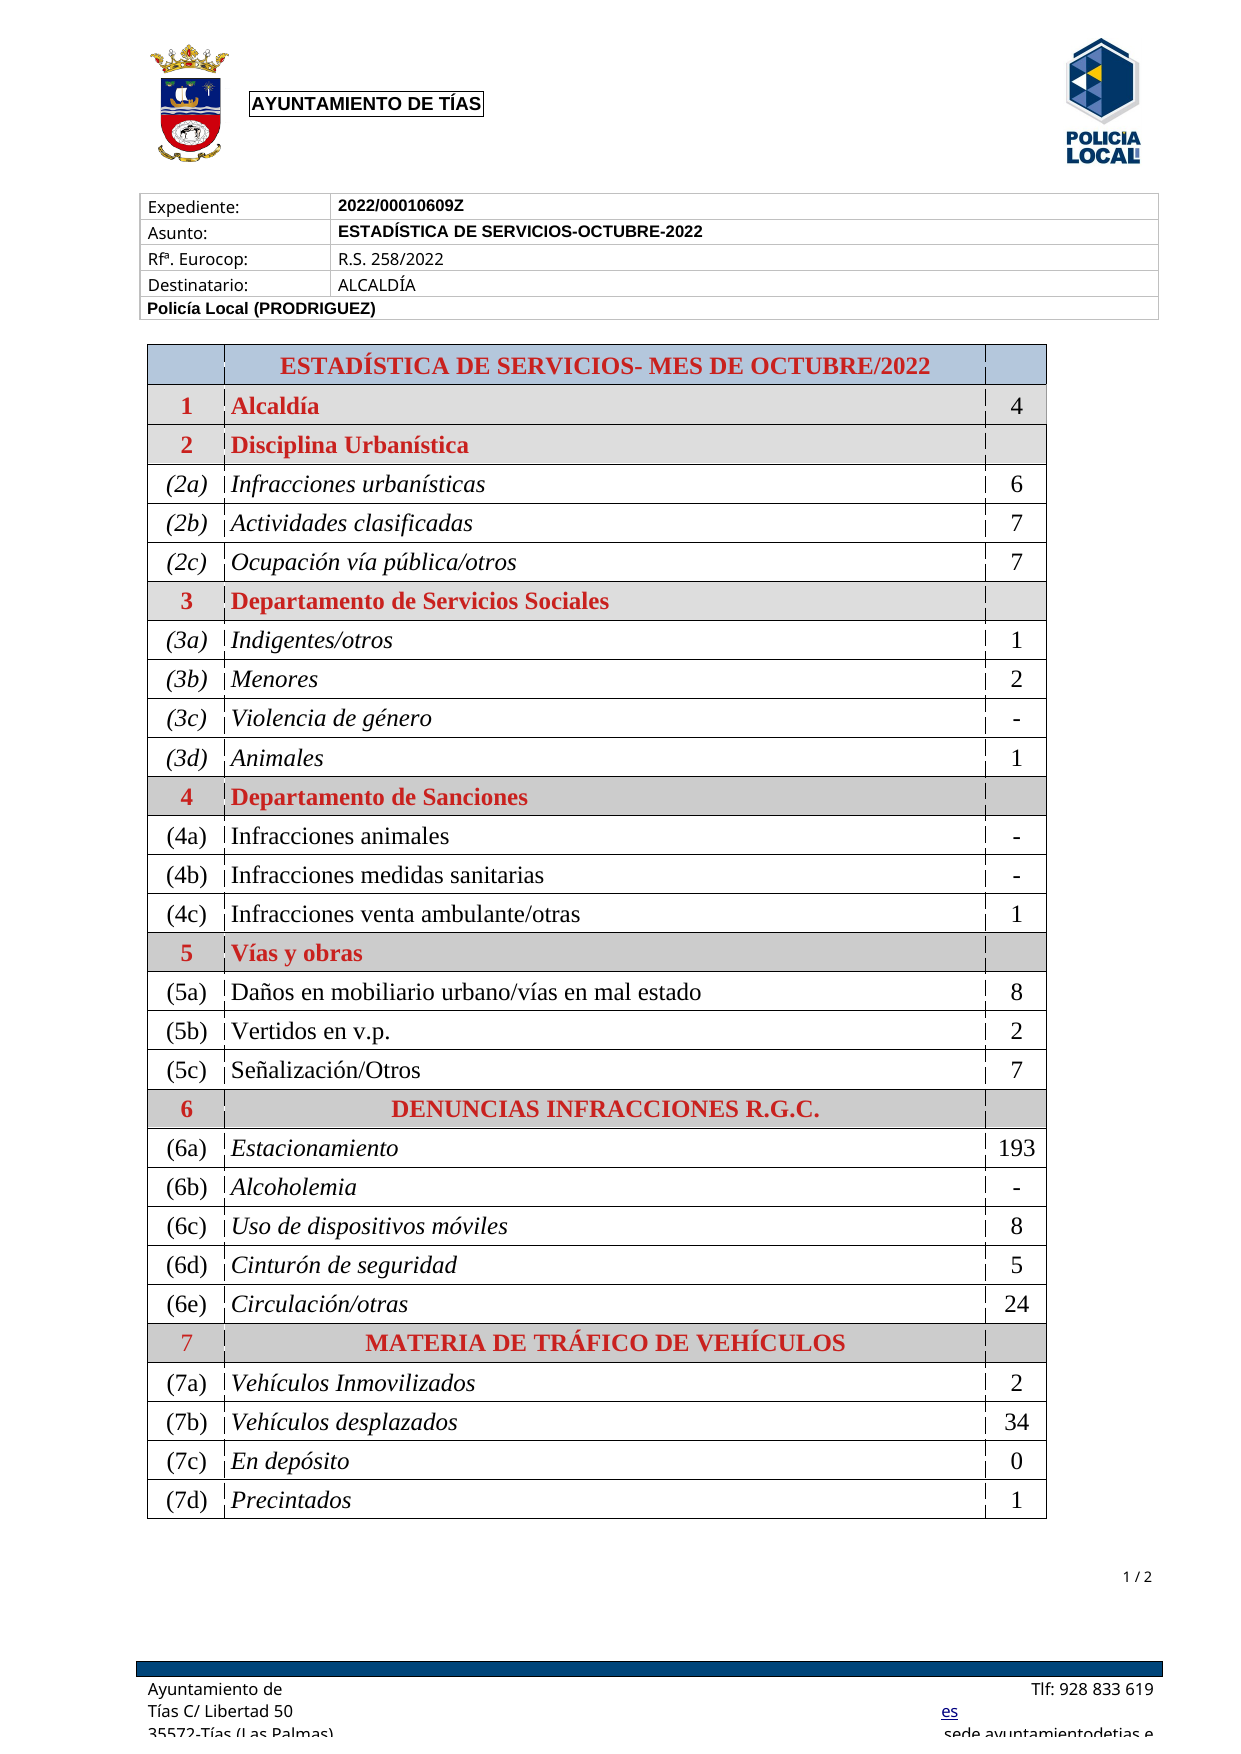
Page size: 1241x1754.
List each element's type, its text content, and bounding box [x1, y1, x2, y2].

table_cell Violencia de género [225, 699, 985, 737]
table_cell Vertidos en v.p. [225, 1011, 985, 1049]
table_cell (5b) [148, 1011, 224, 1049]
table_cell Cinturón de seguridad [225, 1246, 985, 1284]
table_cell (3b) [148, 660, 224, 698]
table_cell Actividades clasificadas [225, 504, 985, 542]
table_cell (2a) [148, 465, 224, 502]
table_cell 4 [148, 777, 224, 815]
table_cell 2 [985, 1363, 1046, 1401]
table_cell Señalización/Otros [225, 1050, 985, 1088]
table_cell Departamento de Servicios Sociales [225, 582, 985, 620]
table_cell En depósito [225, 1441, 985, 1479]
table_cell 5 [148, 933, 224, 971]
table_cell - [985, 855, 1046, 893]
table_cell (6b) [148, 1168, 224, 1206]
table_cell Circulación/otras [225, 1285, 985, 1323]
table_cell [985, 582, 1046, 620]
table_header Expediente: [141, 194, 330, 218]
table_cell 5 [985, 1246, 1046, 1284]
table_cell Destinatario: [141, 271, 330, 296]
table_cell Rfª. Eurocop: [141, 245, 330, 270]
table_cell DENUNCIAS INFRACCIONES R.G.C. [225, 1090, 985, 1127]
table_cell [985, 777, 1046, 815]
table_cell Departamento de Sanciones [225, 777, 985, 815]
table_cell (5c) [148, 1050, 224, 1088]
table_cell MATERIA DE TRÁFICO DE VEHÍCULOS [225, 1324, 985, 1362]
table_cell (7b) [148, 1402, 224, 1440]
table_cell Disciplina Urbanística [225, 425, 985, 463]
table_cell (6d) [148, 1246, 224, 1284]
table_cell Estacionamiento [225, 1129, 985, 1167]
table_cell (7c) [148, 1441, 224, 1479]
table_cell Ocupación vía pública/otros [225, 543, 985, 581]
table_cell 0 [985, 1441, 1046, 1479]
table_cell 7 [985, 504, 1046, 542]
table_cell [985, 1324, 1046, 1362]
table_cell [985, 933, 1046, 971]
table_cell ESTADÍSTICA DE SERVICIOS-OCTUBRE-2022 [331, 220, 1158, 244]
table_cell Vías y obras [225, 933, 985, 971]
table_cell Alcoholemia [225, 1168, 985, 1206]
table_cell (6c) [148, 1207, 224, 1245]
table_cell (3d) [148, 738, 224, 776]
table_cell 6 [985, 465, 1046, 502]
table_cell 2 [985, 1011, 1046, 1049]
table_cell (2c) [148, 543, 224, 581]
table_cell Infracciones medidas sanitarias [225, 855, 985, 893]
picture [1063, 38, 1142, 167]
table_cell R.S. 258/2022 [331, 245, 1158, 270]
table_cell - [985, 816, 1046, 854]
table_cell 6 [148, 1090, 224, 1127]
table_header 2022/00010609Z [331, 194, 1158, 218]
table_cell Vehículos Inmovilizados [225, 1363, 985, 1401]
table_cell 1 [985, 738, 1046, 776]
table_cell 34 [985, 1402, 1046, 1440]
table_cell - [985, 1168, 1046, 1206]
table_cell [985, 1090, 1046, 1127]
table_header [985, 345, 1046, 384]
table_cell [985, 425, 1046, 463]
table_cell Alcaldía [225, 385, 985, 424]
table_cell 1 [985, 621, 1046, 659]
table_cell ALCALDÍA [331, 271, 1158, 296]
table_cell Precintados [225, 1480, 985, 1518]
picture [150, 44, 231, 162]
text 1 / 2 [127, 1567, 1152, 1587]
table_header ESTADÍSTICA DE SERVICIOS- MES DE OCTUBRE/2022 [225, 345, 985, 384]
table_cell (5a) [148, 972, 224, 1010]
table_cell (7d) [148, 1480, 224, 1518]
table_cell 193 [985, 1129, 1046, 1167]
table_cell Infracciones urbanísticas [225, 465, 985, 502]
table_cell Indigentes/otros [225, 621, 985, 659]
table_cell 7 [985, 1050, 1046, 1088]
table_cell Asunto: [141, 220, 330, 244]
table_cell - [985, 699, 1046, 737]
table_cell 8 [985, 1207, 1046, 1245]
table_cell (4b) [148, 855, 224, 893]
table_cell (2b) [148, 504, 224, 542]
table_cell Daños en mobiliario urbano/vías en mal estado [225, 972, 985, 1010]
table_cell (3a) [148, 621, 224, 659]
table_cell (4a) [148, 816, 224, 854]
table_cell 1 [148, 385, 224, 424]
table_cell Infracciones animales [225, 816, 985, 854]
table_cell 4 [985, 385, 1046, 424]
table_header [148, 345, 224, 384]
table_cell Menores [225, 660, 985, 698]
table_cell Infracciones venta ambulante/otras [225, 894, 985, 932]
table_cell 7 [148, 1324, 224, 1362]
table_cell 3 [148, 582, 224, 620]
table_cell (7a) [148, 1363, 224, 1401]
table_cell (6a) [148, 1129, 224, 1167]
table_cell (4c) [148, 894, 224, 932]
table_cell 1 [985, 894, 1046, 932]
table_cell Policía Local (PRODRIGUEZ) [141, 297, 1158, 319]
table_cell 24 [985, 1285, 1046, 1323]
table_cell Vehículos desplazados [225, 1402, 985, 1440]
table_cell 1 [985, 1480, 1046, 1518]
table_cell 2 [985, 660, 1046, 698]
table_cell 7 [985, 543, 1046, 581]
table_cell (6e) [148, 1285, 224, 1323]
table_cell 8 [985, 972, 1046, 1010]
table_cell (3c) [148, 699, 224, 737]
table_cell Uso de dispositivos móviles [225, 1207, 985, 1245]
table_cell 2 [148, 425, 224, 463]
table_cell Animales [225, 738, 985, 776]
